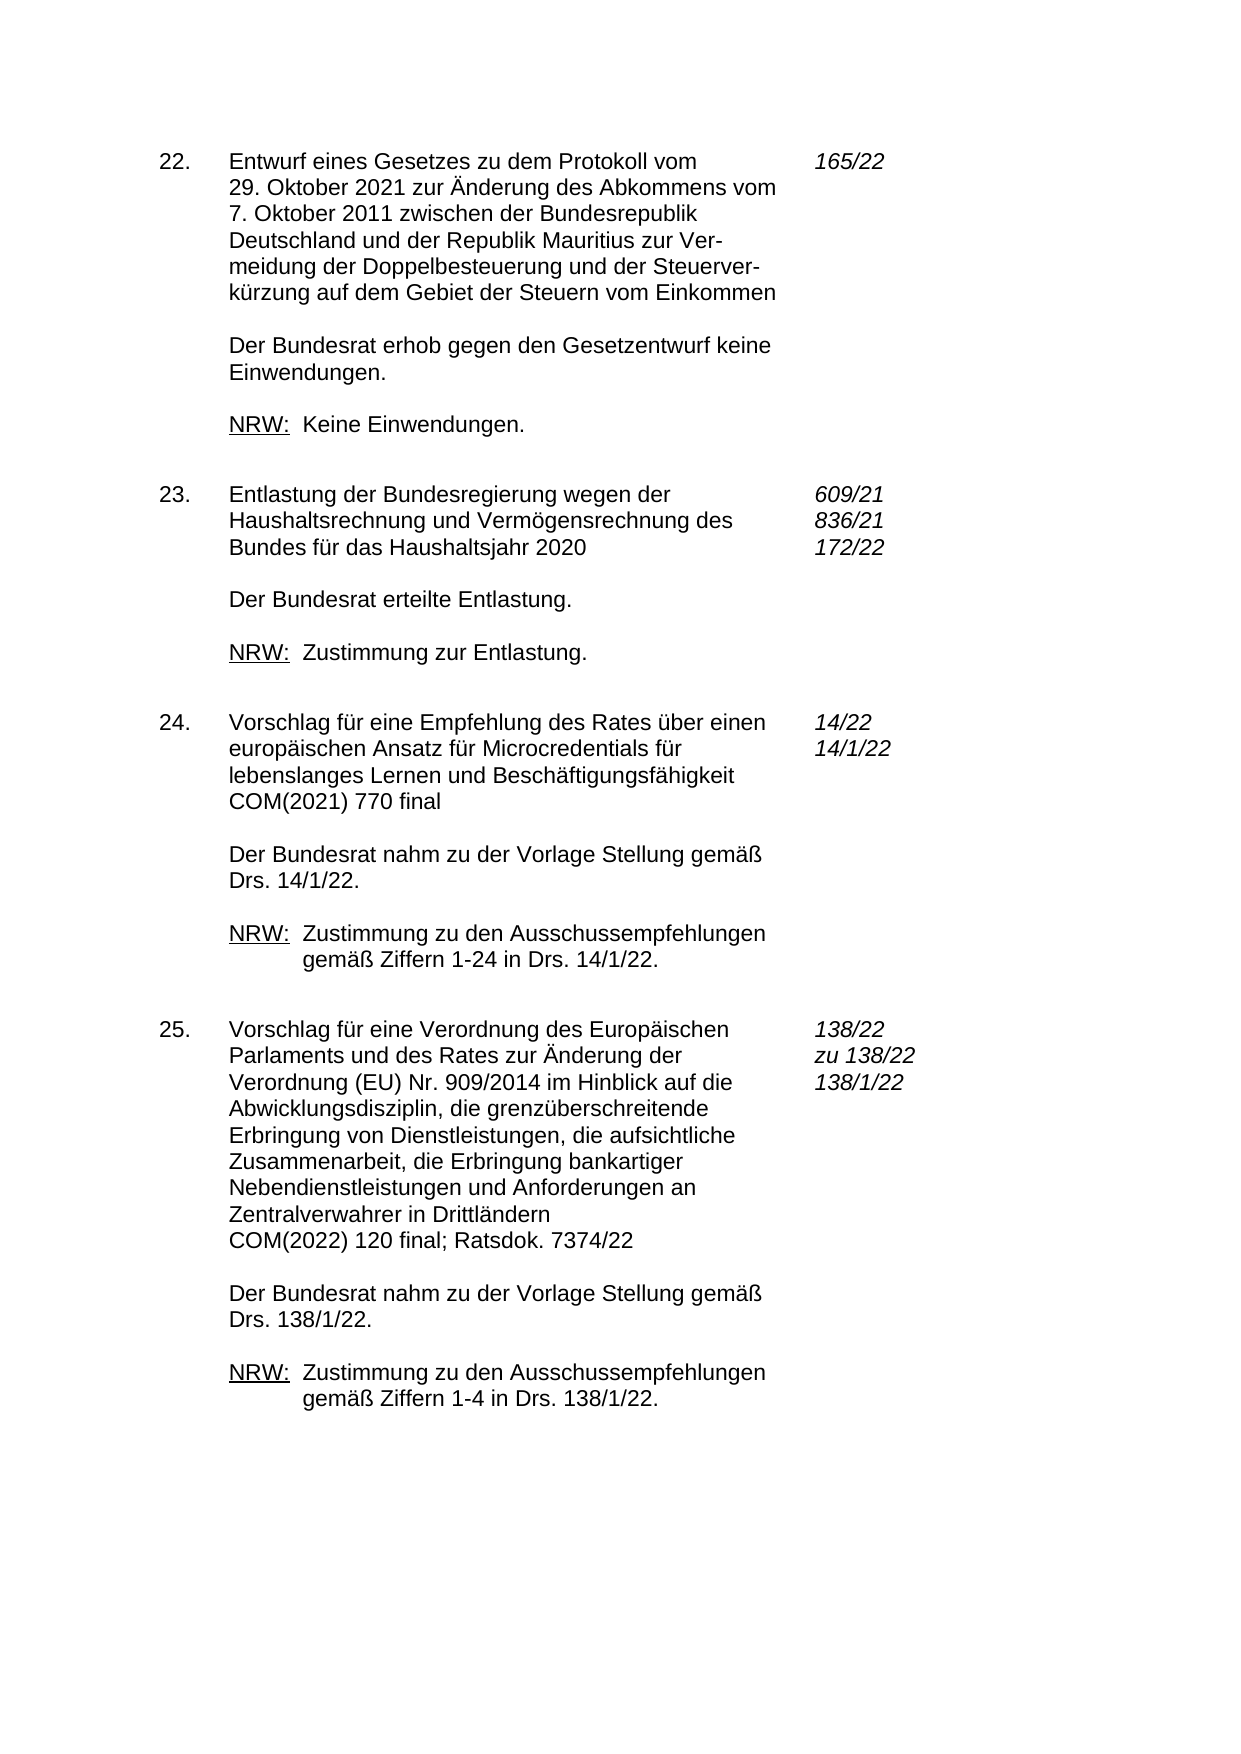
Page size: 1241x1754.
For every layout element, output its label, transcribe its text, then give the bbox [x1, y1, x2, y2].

table_cell 14/22 14/1/22 [803, 709, 956, 1016]
table_cell 22. [148, 148, 217, 481]
table_cell Vorschlag für eine Verordnung des Europäischen Parlaments und des Rates zur Änderung der Verordnung (EU) Nr. 909/2014 im Hinblick auf die Abwicklungsdisziplin, die grenzüberschreitende Erbringung von Dienstleistungen, die aufsichtliche Zusammenarbeit, die Erbringung bankartiger Nebendienstleistungen und Anforderungen an Zentralverwahrer in Drittländern COM(2022) 120 final; Ratsdok. 7374/22 Der Bundesrat nahm zu der Vorlage Stellung gemäß Drs. 138/1/22. NRW: Zustimmung zu den Ausschussempfehlungen gemäß Ziffern 1-4 in Drs. 138/1/22. [217, 1016, 803, 1455]
table_cell 23. [148, 481, 217, 709]
table_cell Vorschlag für eine Empfehlung des Rates über einen europäischen Ansatz für Microcredentials für lebenslanges Lernen und Beschäftigungsfähigkeit COM(2021) 770 final Der Bundesrat nahm zu der Vorlage Stellung gemäß Drs. 14/1/22. NRW: Zustimmung zu den Ausschussempfehlungen gemäß Ziffern 1-24 in Drs. 14/1/22. [217, 709, 803, 1016]
table_cell 165/22 [803, 148, 956, 481]
table_cell Entlastung der Bundesregierung wegen der Haushaltsrechnung und Vermögensrechnung des Bundes für das Haushaltsjahr 2020 Der Bundesrat erteilte Entlastung. NRW: Zustimmung zur Entlastung. [217, 481, 803, 709]
table_cell 609/21 836/21 172/22 [803, 481, 956, 709]
table_cell 138/22 zu 138/22 138/1/22 [803, 1016, 956, 1455]
table_cell 25. [148, 1016, 217, 1455]
table_cell 24. [148, 709, 217, 1016]
table_cell Entwurf eines Gesetzes zu dem Protokoll vom 29. Oktober 2021 zur Änderung des Abkommens vom 7. Oktober 2011 zwischen der Bundesrepublik Deutschland und der Republik Mauritius zur Ver­meidung der Doppelbesteuerung und der Steuer­ver­kürzung auf dem Gebiet der Steuern vom Einkommen Der Bundesrat erhob gegen den Gesetzentwurf keine Einwendungen. NRW: Keine Einwendungen. [217, 148, 803, 481]
